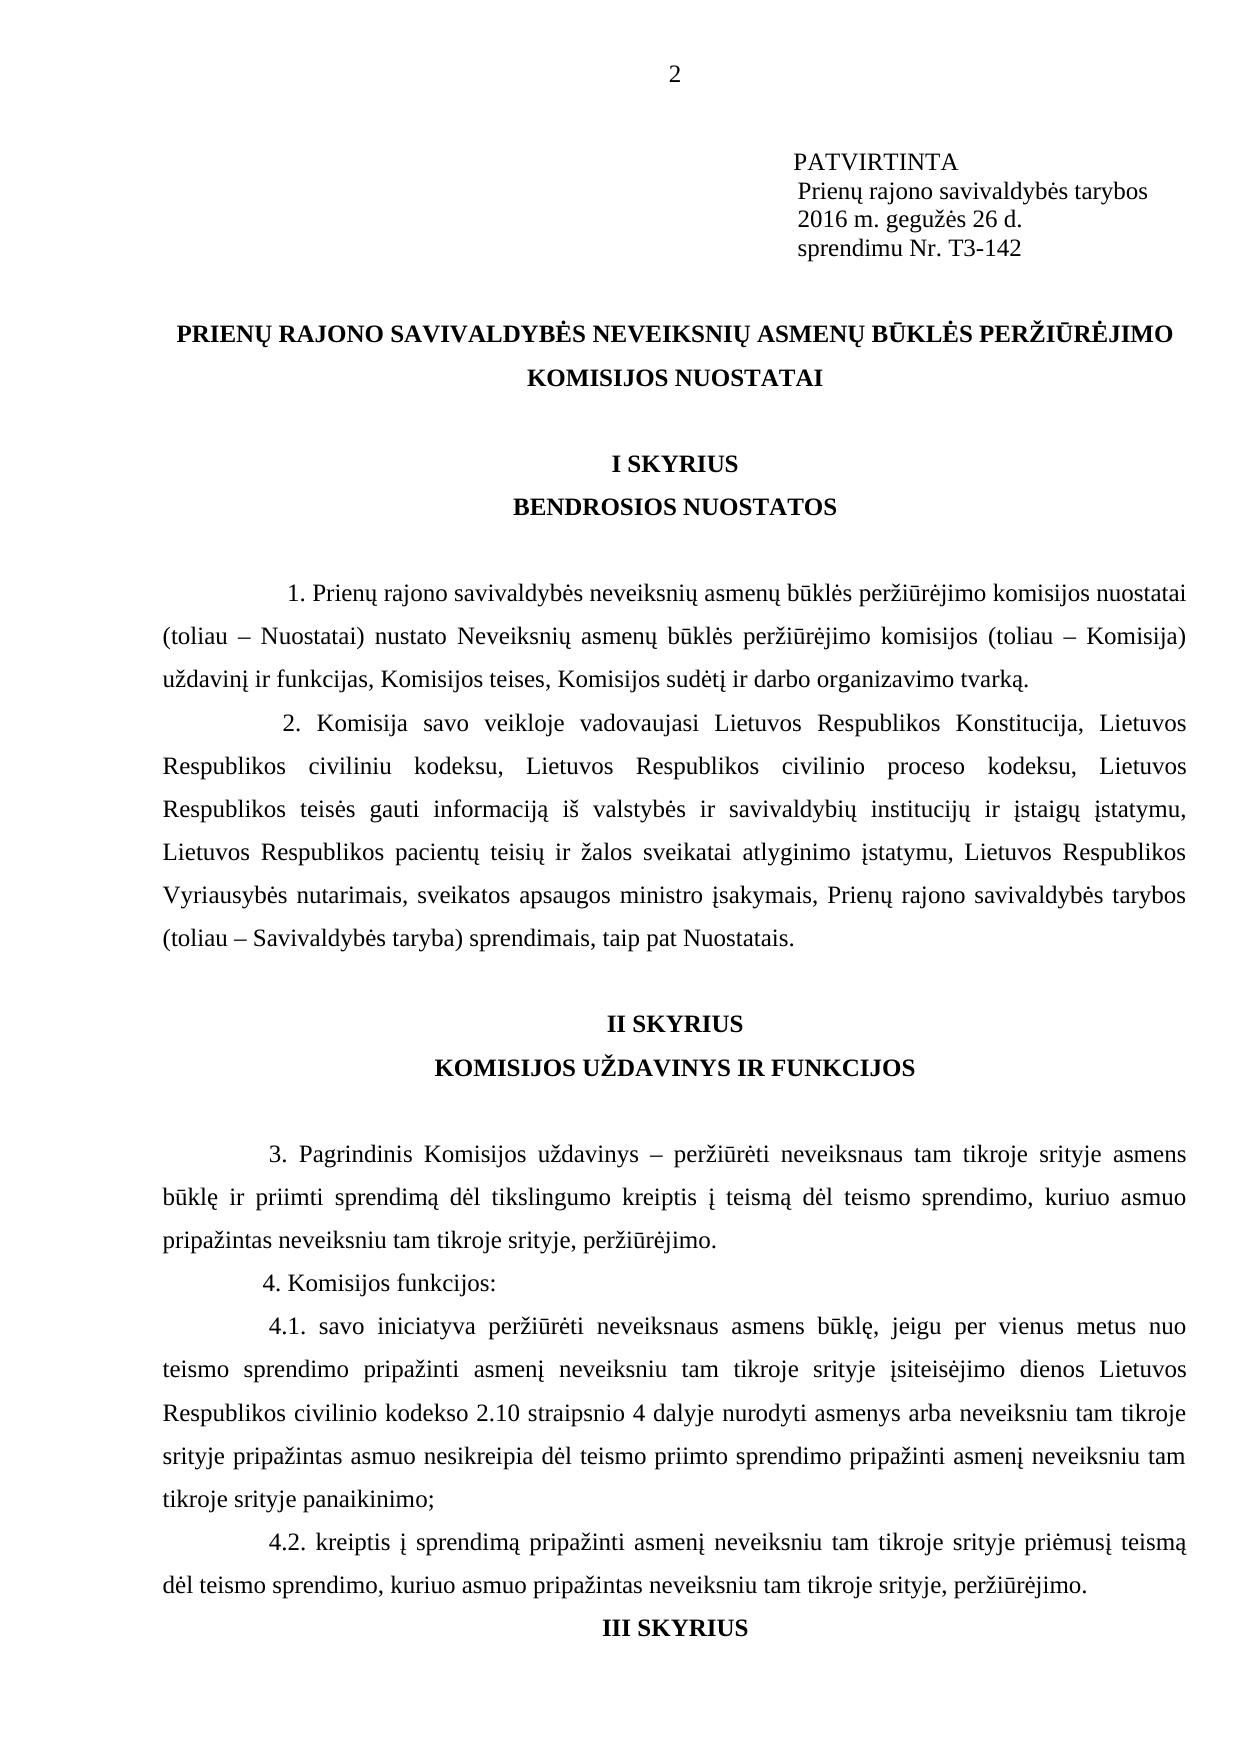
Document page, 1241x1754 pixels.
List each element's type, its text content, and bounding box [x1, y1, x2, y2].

text 1. Prienų rajono savivaldybės neveiksnių asmenų būklės peržiūrėjimo komisijos nuostatai (toliau – Nuostatai) nustato Neveiksnių asmenų būklės peržiūrėjimo komisijos (toliau – Komisija) uždavinį ir funkcijas, Komisijos teises, Komisijos sudėtį ir darbo organizavimo tvarką. [162, 578, 1187, 693]
text 4.1. savo iniciatyva peržiūrėti neveiksnaus asmens būklę, jeigu per vienus metus nuo teismo sprendimo pripažinti asmenį neveiksniu tam tikroje srityje įsiteisėjimo dienos Lietuvos Respublikos civilinio kodekso 2.10 straipsnio 4 dalyje nurodyti asmenys arba neveiksniu tam tikroje srityje pripažintas asmuo nesikreipia dėl teismo priimto sprendimo pripažinti asmenį neveiksniu tam tikroje srityje panaikinimo; [162, 1311, 1187, 1513]
text PATVIRTINTA [658, 147, 1187, 176]
text 2. Komisija savo veikloje vadovaujasi Lietuvos Respublikos Konstitucija, Lietuvos Respublikos civiliniu kodeksu, Lietuvos Respublikos civilinio proceso kodeksu, Lietuvos Respublikos teisės gauti informaciją iš valstybės ir savivaldybių institucijų ir įstaigų įstatymu, Lietuvos Respublikos pacientų teisių ir žalos sveikatai atlyginimo įstatymu, Lietuvos Respublikos Vyriausybės nutarimais, sveikatos apsaugos ministro įsakymais, Prienų rajono savivaldybės tarybos (toliau – Savivaldybės taryba) sprendimais, taip pat Nuostatais. [162, 708, 1187, 952]
text 2016 m. gegužės 26 d. [162, 204, 1187, 233]
text 4. Komisijos funkcijos: [162, 1268, 1187, 1297]
text 4.2. kreiptis į sprendimą pripažinti asmenį neveiksniu tam tikroje srityje priėmusį teismą dėl teismo sprendimo, kuriuo asmuo pripažintas neveiksniu tam tikroje srityje, peržiūrėjimo. [162, 1527, 1187, 1599]
text PRIENŲ RAJONO SAVIVALDYBĖS Neveiksnių asmenų būklės peržiūrėjimo komisijOS nuostatai [162, 319, 1187, 391]
text sprendimu Nr. T3-142 [162, 233, 1187, 262]
text Prienų rajono savivaldybės tarybos [793, 176, 1187, 204]
text II SKYRIUS [162, 1009, 1187, 1038]
text III SKYRIUS [162, 1613, 1187, 1642]
text BENDROSIOS NUOSTATOS [162, 492, 1187, 521]
text I SKYRIUS [162, 449, 1187, 478]
text KOMISIJOS UŽDAVINYS IR FUNKCIJOS [162, 1053, 1187, 1081]
text 3. Pagrindinis Komisijos uždavinys – peržiūrėti neveiksnaus tam tikroje srityje asmens būklę ir priimti sprendimą dėl tikslingumo kreiptis į teismą dėl teismo sprendimo, kuriuo asmuo pripažintas neveiksniu tam tikroje srityje, peržiūrėjimo. [162, 1139, 1187, 1254]
